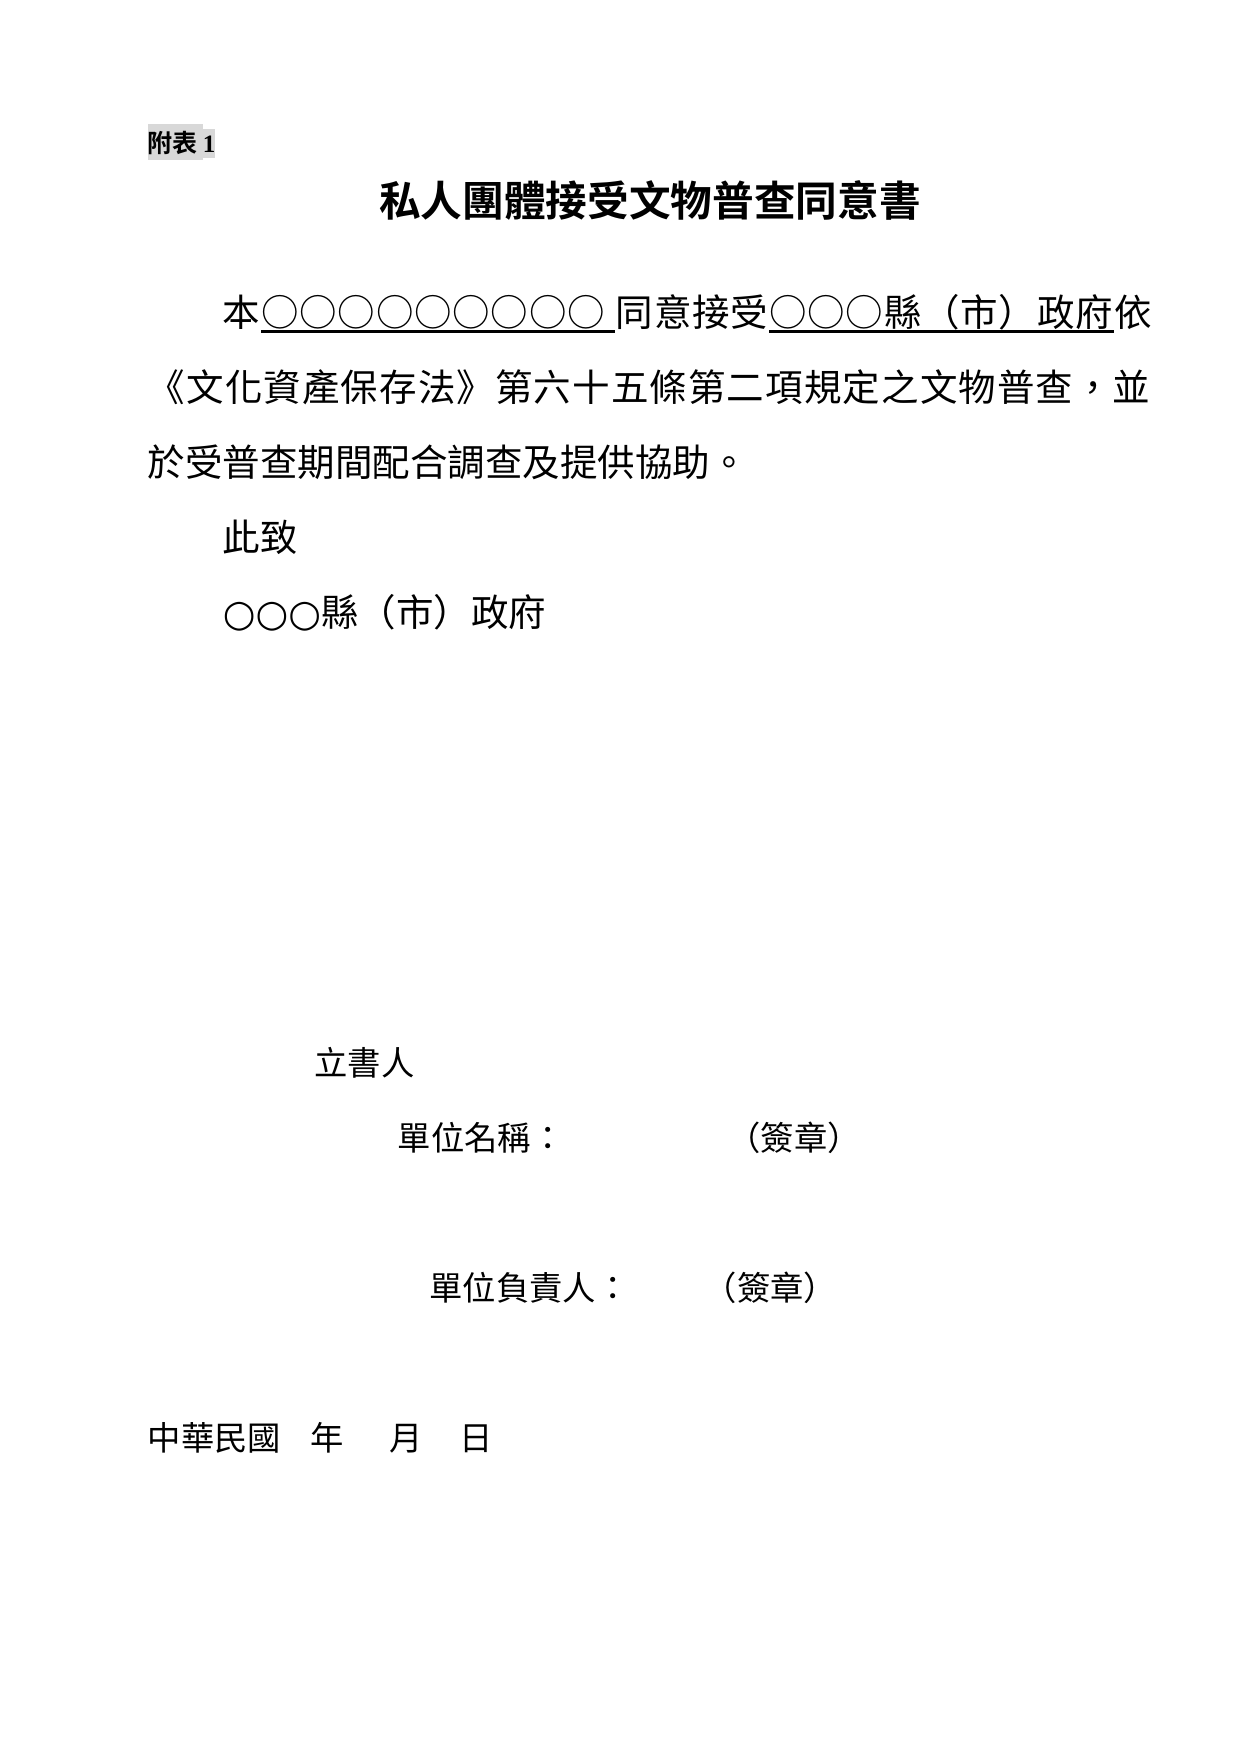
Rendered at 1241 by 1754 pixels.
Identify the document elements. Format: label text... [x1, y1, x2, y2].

text 本○○○○○○○○○ 同意接受○○○縣（市）政府依《文化資產保存法》第六十五條第二項規定之文物普查，並於受普查期間配合調查及提供協助。 [148, 273, 1152, 498]
text 立書人 [148, 1023, 1152, 1098]
text 此致 [148, 498, 1152, 573]
text ○○○縣（市）政府 [148, 573, 1152, 648]
text 單位名稱： （簽章） [148, 1098, 1152, 1173]
text 單位負責人： （簽章） [148, 1248, 1152, 1323]
text 私人團體接受文物普查同意書 [148, 160, 1152, 235]
text 附表1 [148, 123, 1152, 160]
text 中華民國 年 月 日 [148, 1398, 1152, 1473]
